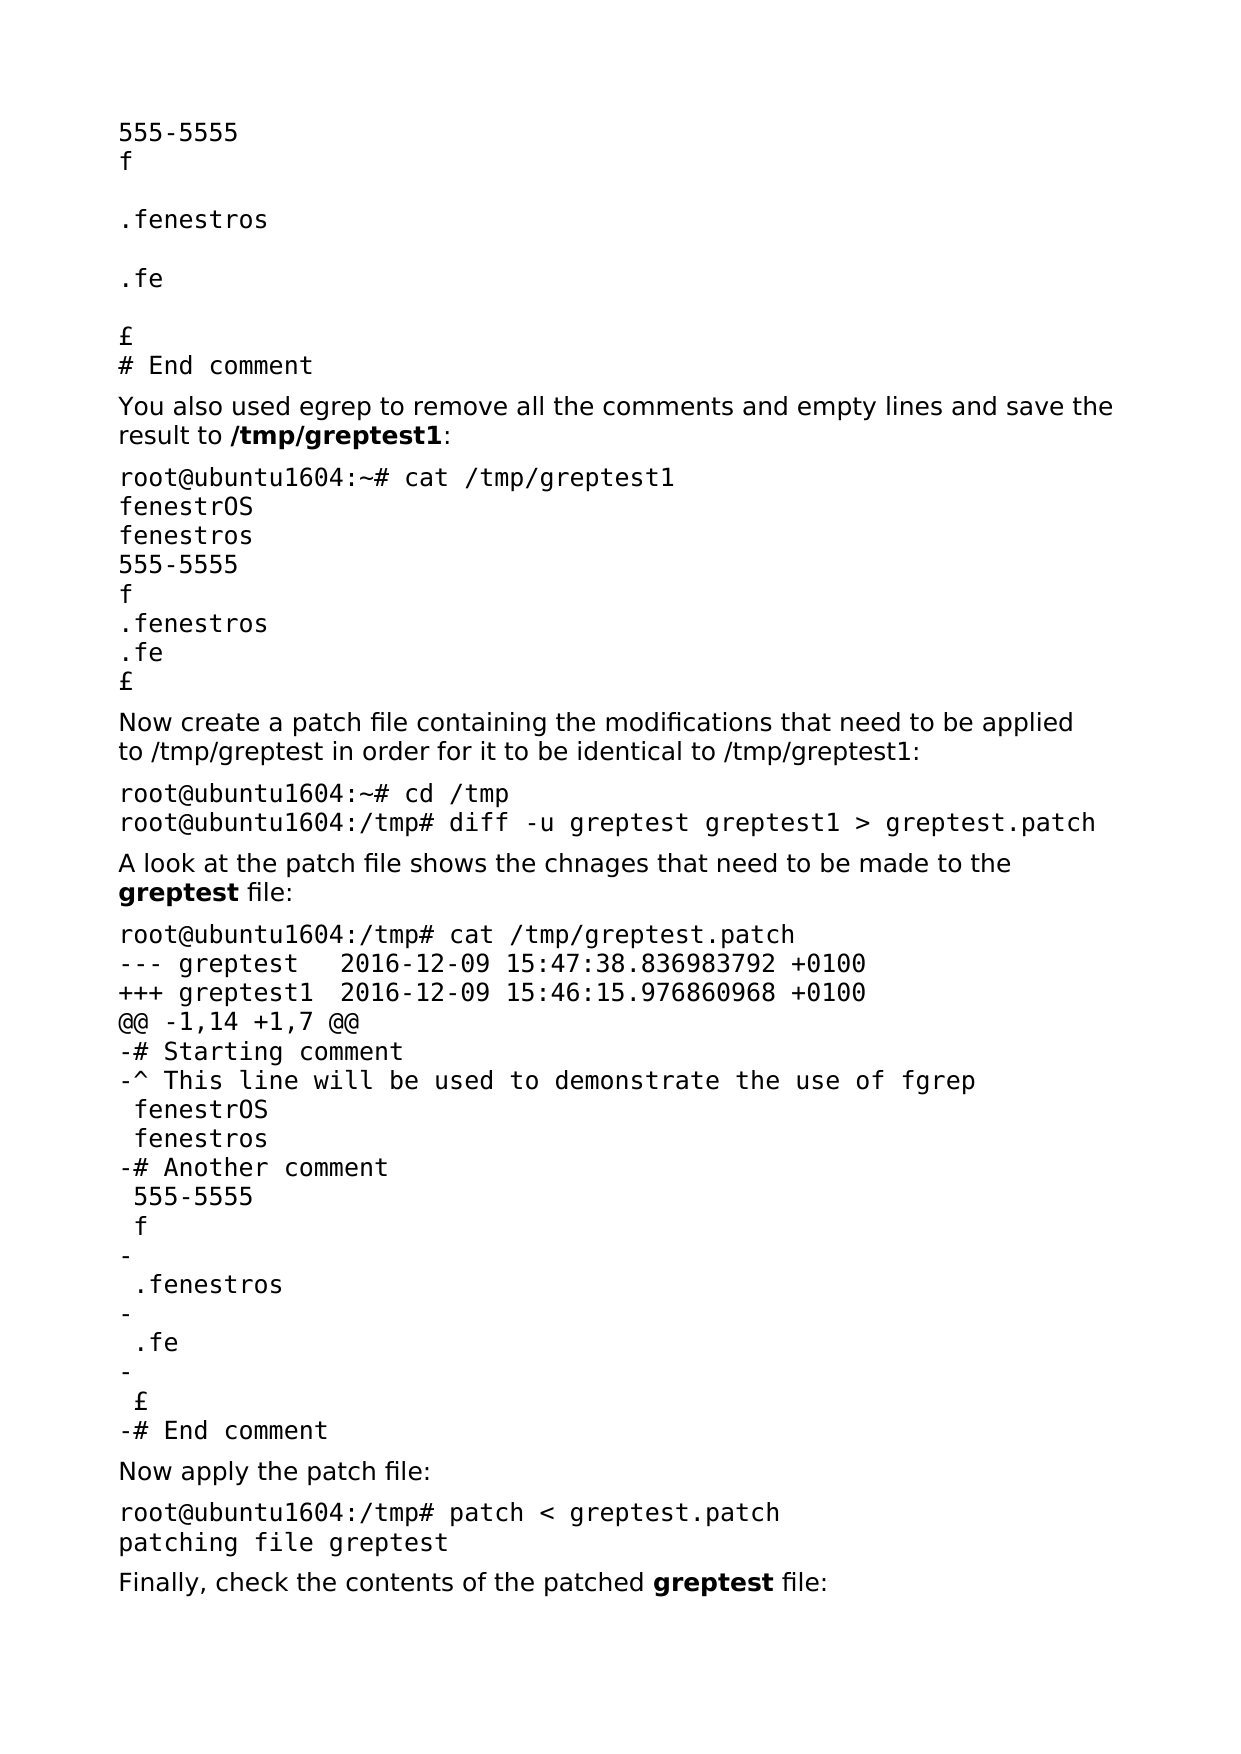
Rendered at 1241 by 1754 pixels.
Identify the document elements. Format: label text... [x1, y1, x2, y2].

text root@ubuntu1604:~# cd /tmp root@ubuntu1604:/tmp# diff -u greptest greptest1 > greptest.patch [118, 779, 1122, 837]
text Now apply the patch file: [118, 1457, 1122, 1486]
text A look at the patch file shows the chnages that need to be made to the greptest file: [118, 849, 1122, 908]
text root@ubuntu1604:/tmp# patch < greptest.patch patching file greptest [118, 1498, 1122, 1557]
text root@ubuntu1604:/tmp# cat /tmp/greptest.patch --- greptest 2016-12-09 15:47:38.836983792 +0100 +++ greptest1 2016-12-09 15:46:15.976860968 +0100 @@ -1,14 +1,7 @@ -# Starting comment -^ This line will be used to demonstrate the use of fgrep fenestrOS fenestros -# Another comment 555-5555 f - .fenestros - .fe - £ -# End comment [118, 920, 1122, 1445]
text Now create a patch file containing the modifications that need to be applied to /tmp/greptest in order for it to be identical to /tmp/greptest1: [118, 708, 1122, 767]
text 555-5555 f .fenestros .fe £ # End comment [118, 118, 1122, 381]
text Finally, check the contents of the patched greptest file: [118, 1569, 1122, 1598]
text root@ubuntu1604:~# cat /tmp/greptest1 fenestrOS fenestros 555-5555 f .fenestros .fe £ [118, 463, 1122, 697]
text You also used egrep to remove all the comments and empty lines and save the result to /tmp/greptest1: [118, 392, 1122, 451]
